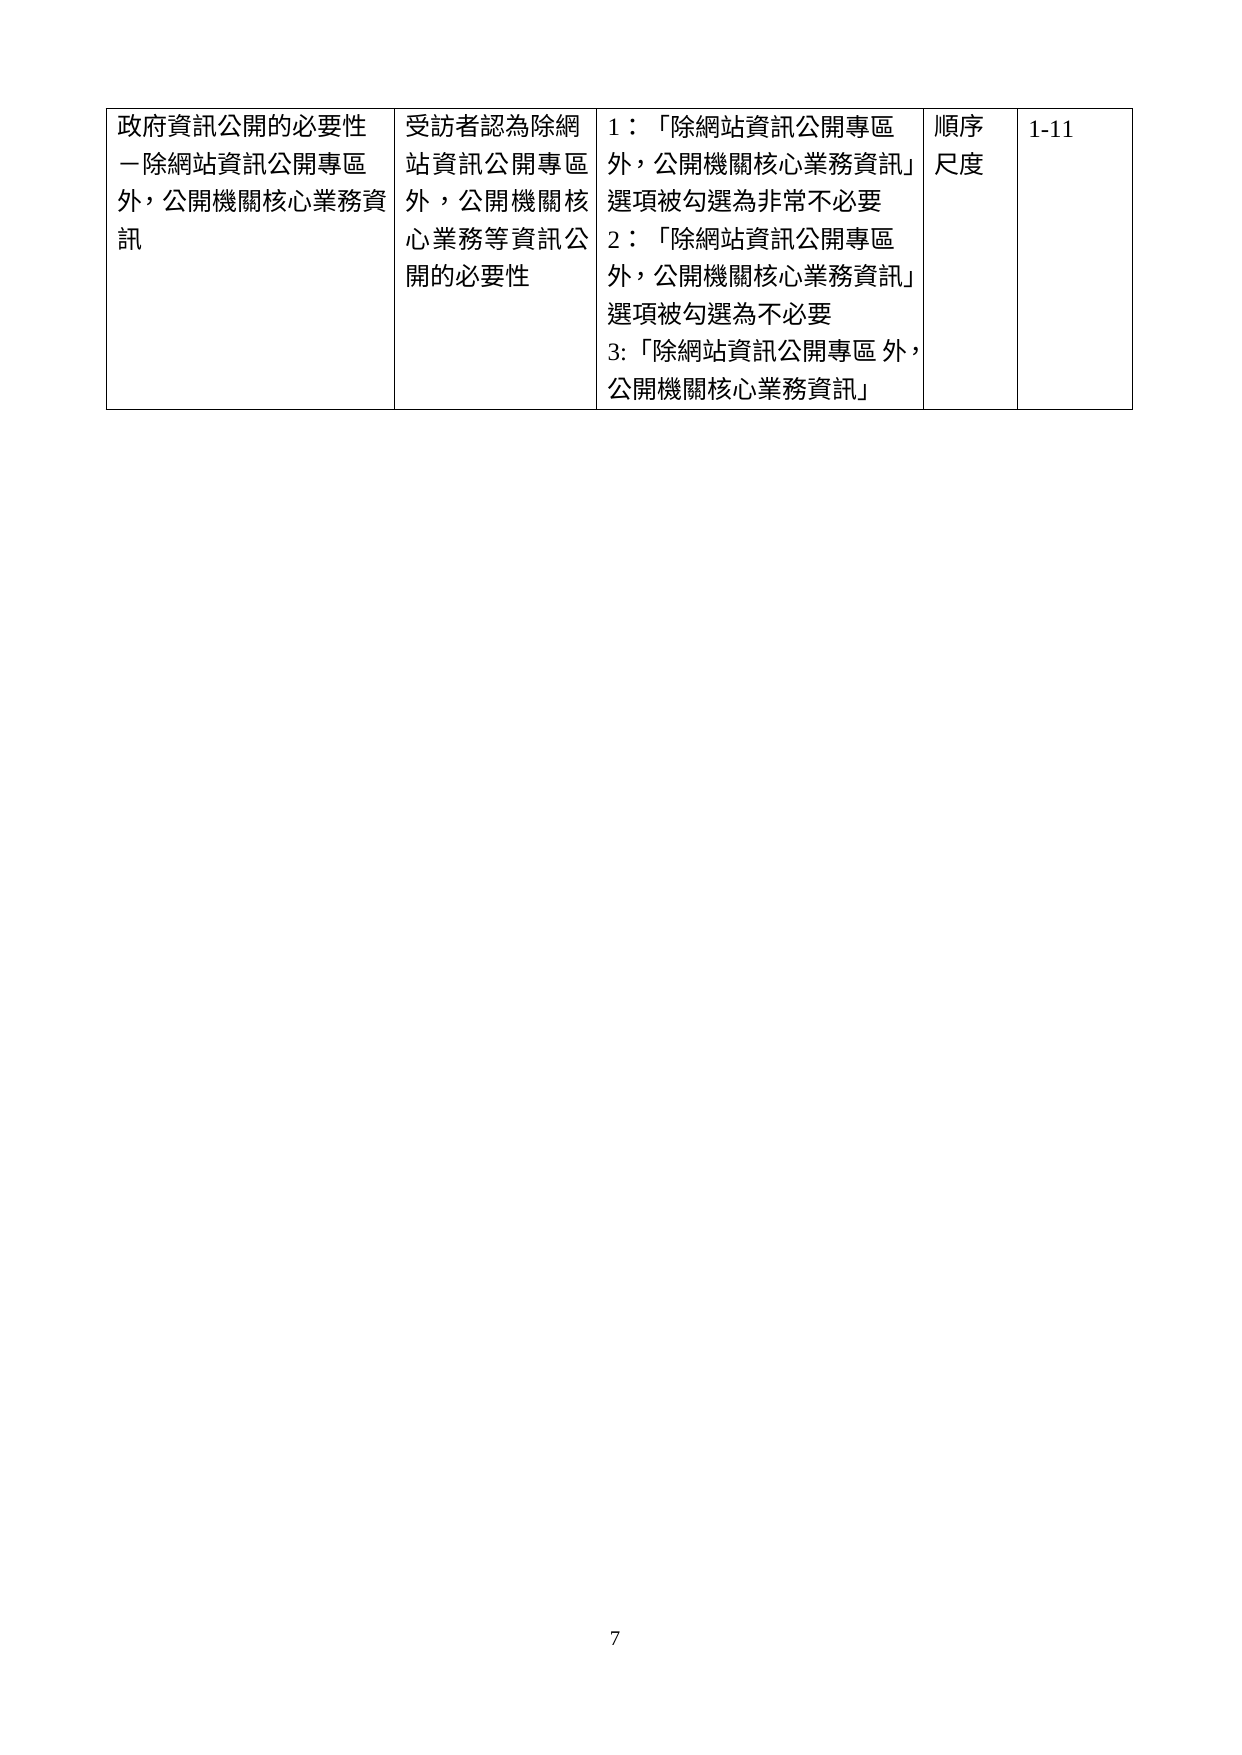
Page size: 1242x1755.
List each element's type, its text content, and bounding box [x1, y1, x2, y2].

table_cell 政府資訊公開的必要性 －除網站資訊公開專區 外，公開機關核心業務資 訊 [107, 109, 394, 409]
table_cell 順序 尺度 [924, 109, 1017, 409]
table_cell 1-11 [1018, 109, 1132, 409]
table_cell 受訪者認為除網 站資訊公開專區 外，公開機關核 心業務等資訊公 開的必要性 [395, 109, 596, 409]
table_cell 1：「除網站資訊公開專區 外，公開機關核心業務資訊」 選項被勾選為非常不必要 2：「除網站資訊公開專區 外，公開機關核心業務資訊」 選項被勾選為不必要 3:「除網站資訊公開專區 外，公開機關核心業務資訊」 [597, 109, 923, 409]
